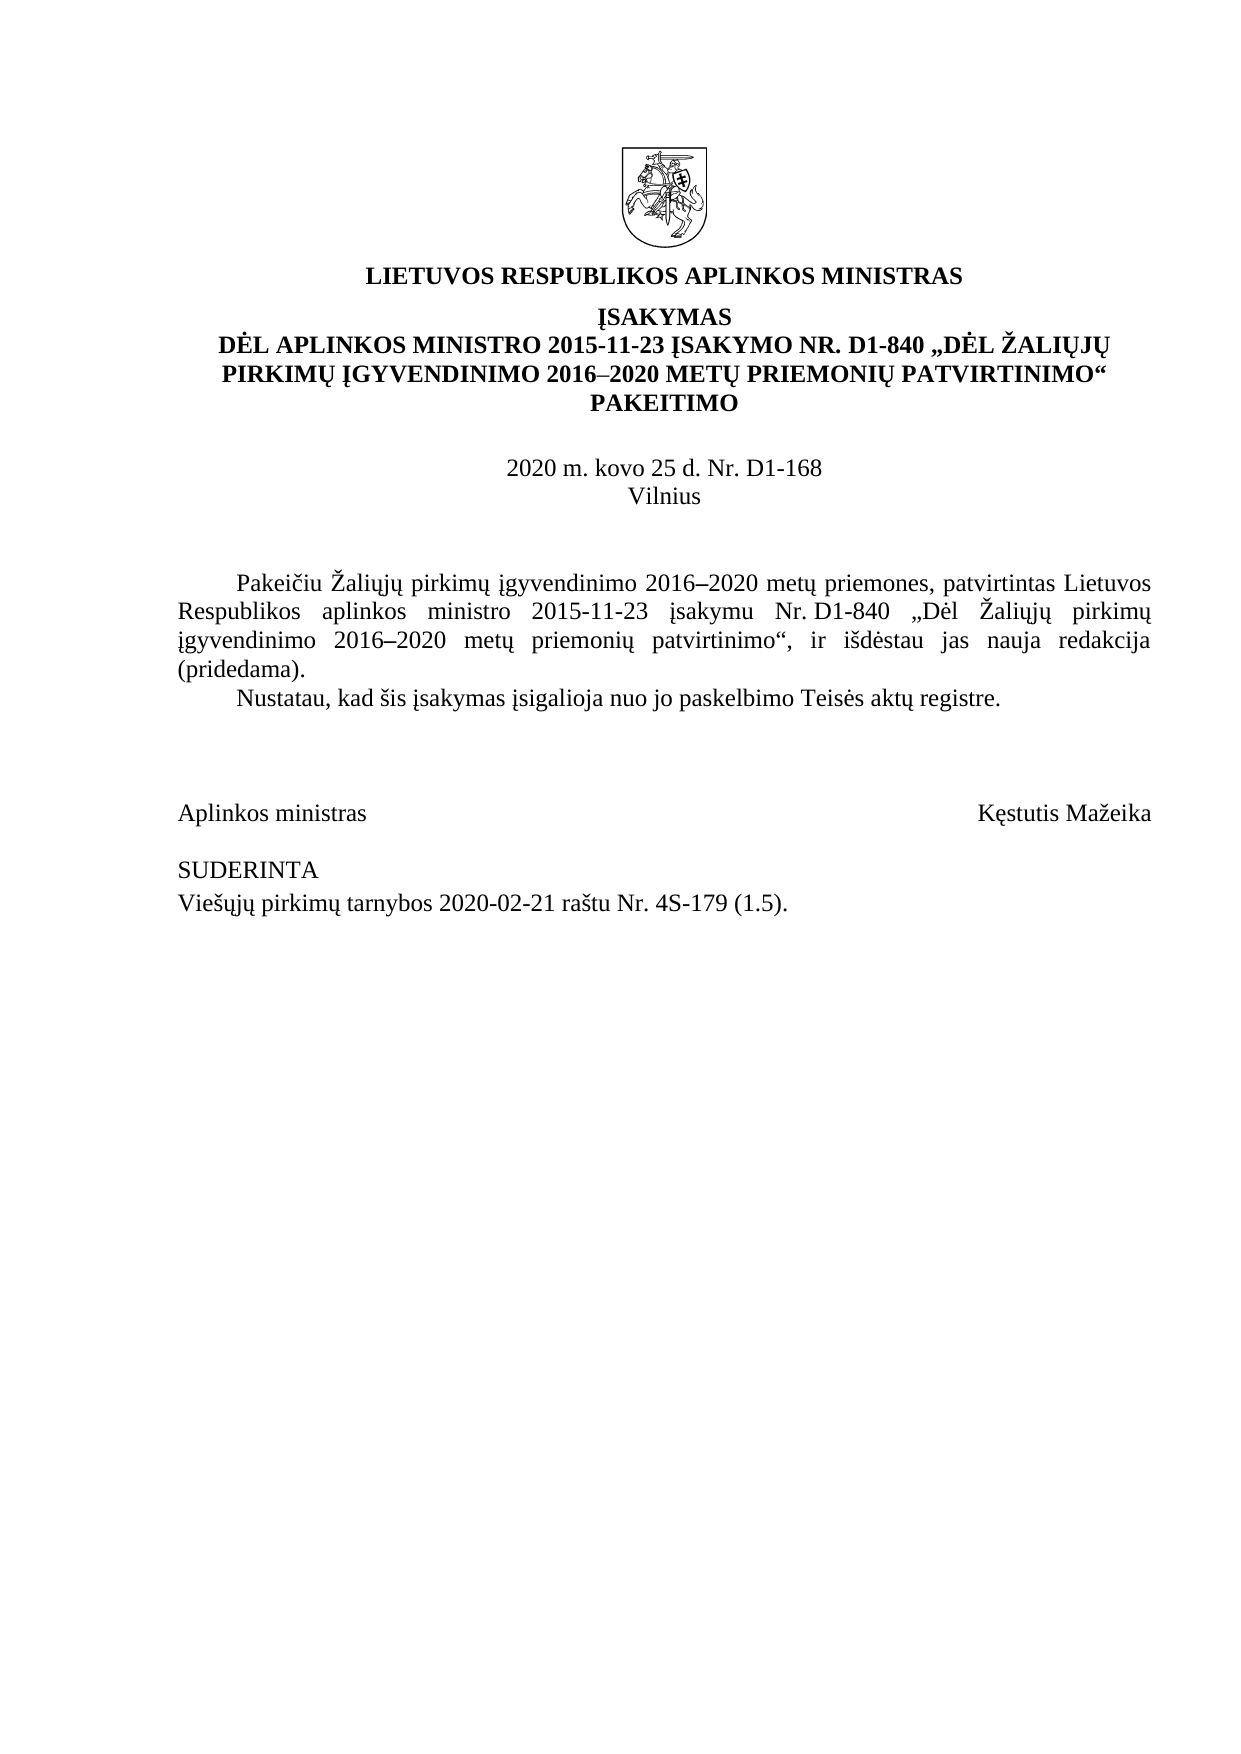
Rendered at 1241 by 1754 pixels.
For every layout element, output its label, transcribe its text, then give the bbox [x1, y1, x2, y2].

text Įsakymas Dėl aplinkos ministro 2015-11-23 įsakymo Nr. D1-840 „Dėl žaliųjų pirkimų įgyvendinimo 2016–2020 metų priemonių patvirtinimo“ pakeitimo [177, 302, 1151, 417]
text 2020 m. kovo 25 d. Nr. D1-168 [177, 453, 1151, 481]
text Viešųjų pirkimų tarnybos 2020-02-21 raštu Nr. 4S-179 (1.5). [177, 888, 1151, 917]
text SUDERINTA [177, 855, 1151, 884]
text Aplinkos ministras Kęstutis Mažeika [177, 798, 1151, 826]
text Pakeičiu Žaliųjų pirkimų įgyvendinimo 2016–2020 metų priemones, patvirtintas Lietuvos Respublikos aplinkos ministro 2015-11-23 įsakymu Nr. D1-840 „Dėl Žaliųjų pirkimų įgyvendinimo 2016–2020 metų priemonių patvirtinimo“, ir išdėstau jas nauja redakcija (pridedama). [177, 568, 1151, 683]
text LIETUVOS RESPUBLIKOS APLINKOS MINISTRAS [177, 261, 1151, 290]
text Nustatau, kad šis įsakymas įsigalioja nuo jo paskelbimo Teisės aktų registre. [177, 683, 1151, 711]
text Vilnius [177, 481, 1151, 510]
